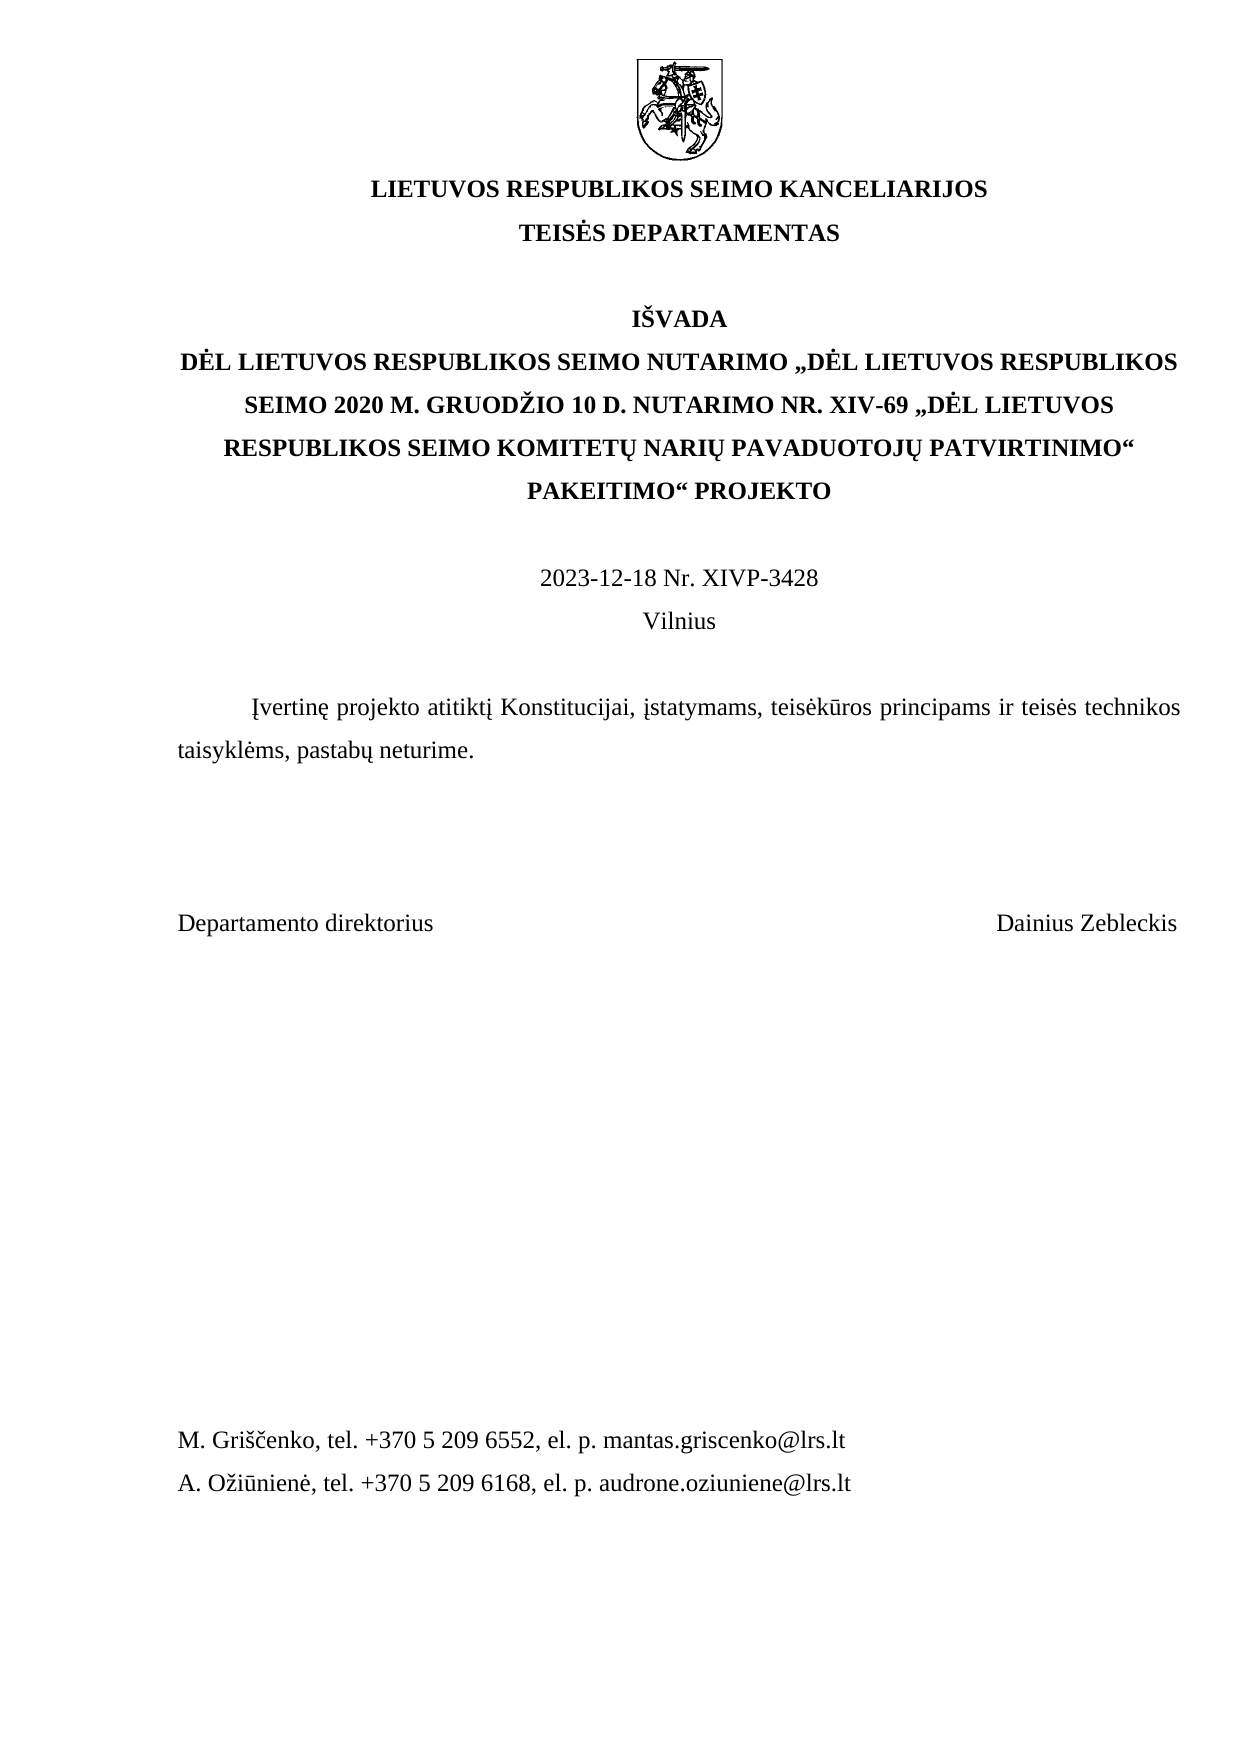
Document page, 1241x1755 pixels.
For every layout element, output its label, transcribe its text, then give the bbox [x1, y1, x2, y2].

subtitle TEISĖS DEPARTAMENTAS [177, 218, 1181, 246]
text A. Ožiūnienė, tel. +370 5 209 6168, el. p. audrone.oziuniene@lrs.lt [177, 1468, 1181, 1497]
text Vilnius [177, 606, 1181, 634]
text DĖL LIETUVOS RESPUBLIKOS SEIMO NUTARIMO „DĖL LIETUVOS RESPUBLIKOS SEIMO 2020 M. GRUODŽIO 10 D. NUTARIMO NR. XIV-69 „DĖL LIETUVOS RESPUBLIKOS SEIMO KOMITETŲ NARIŲ PAVADUOTOJŲ PATVIRTINIMO“ PAKEITIMO“ PROJEKTO [177, 347, 1181, 505]
text M. Griščenko, tel. +370 5 209 6552, el. p. mantas.griscenko@lrs.lt [177, 1425, 1181, 1454]
text Departamento direktorius Dainius Zebleckis [177, 908, 1181, 936]
text Įvertinę projekto atitiktį Konstitucijai, įstatymams, teisėkūros principams ir teisės technikos taisyklėms, pastabų neturime. [177, 692, 1181, 764]
text IŠVADA [177, 304, 1181, 333]
text LIETUVOS RESPUBLIKOS SEIMO KANCELIARIJOS [177, 174, 1181, 203]
text 2023-12-18 Nr. XIVP-3428 [177, 563, 1181, 591]
